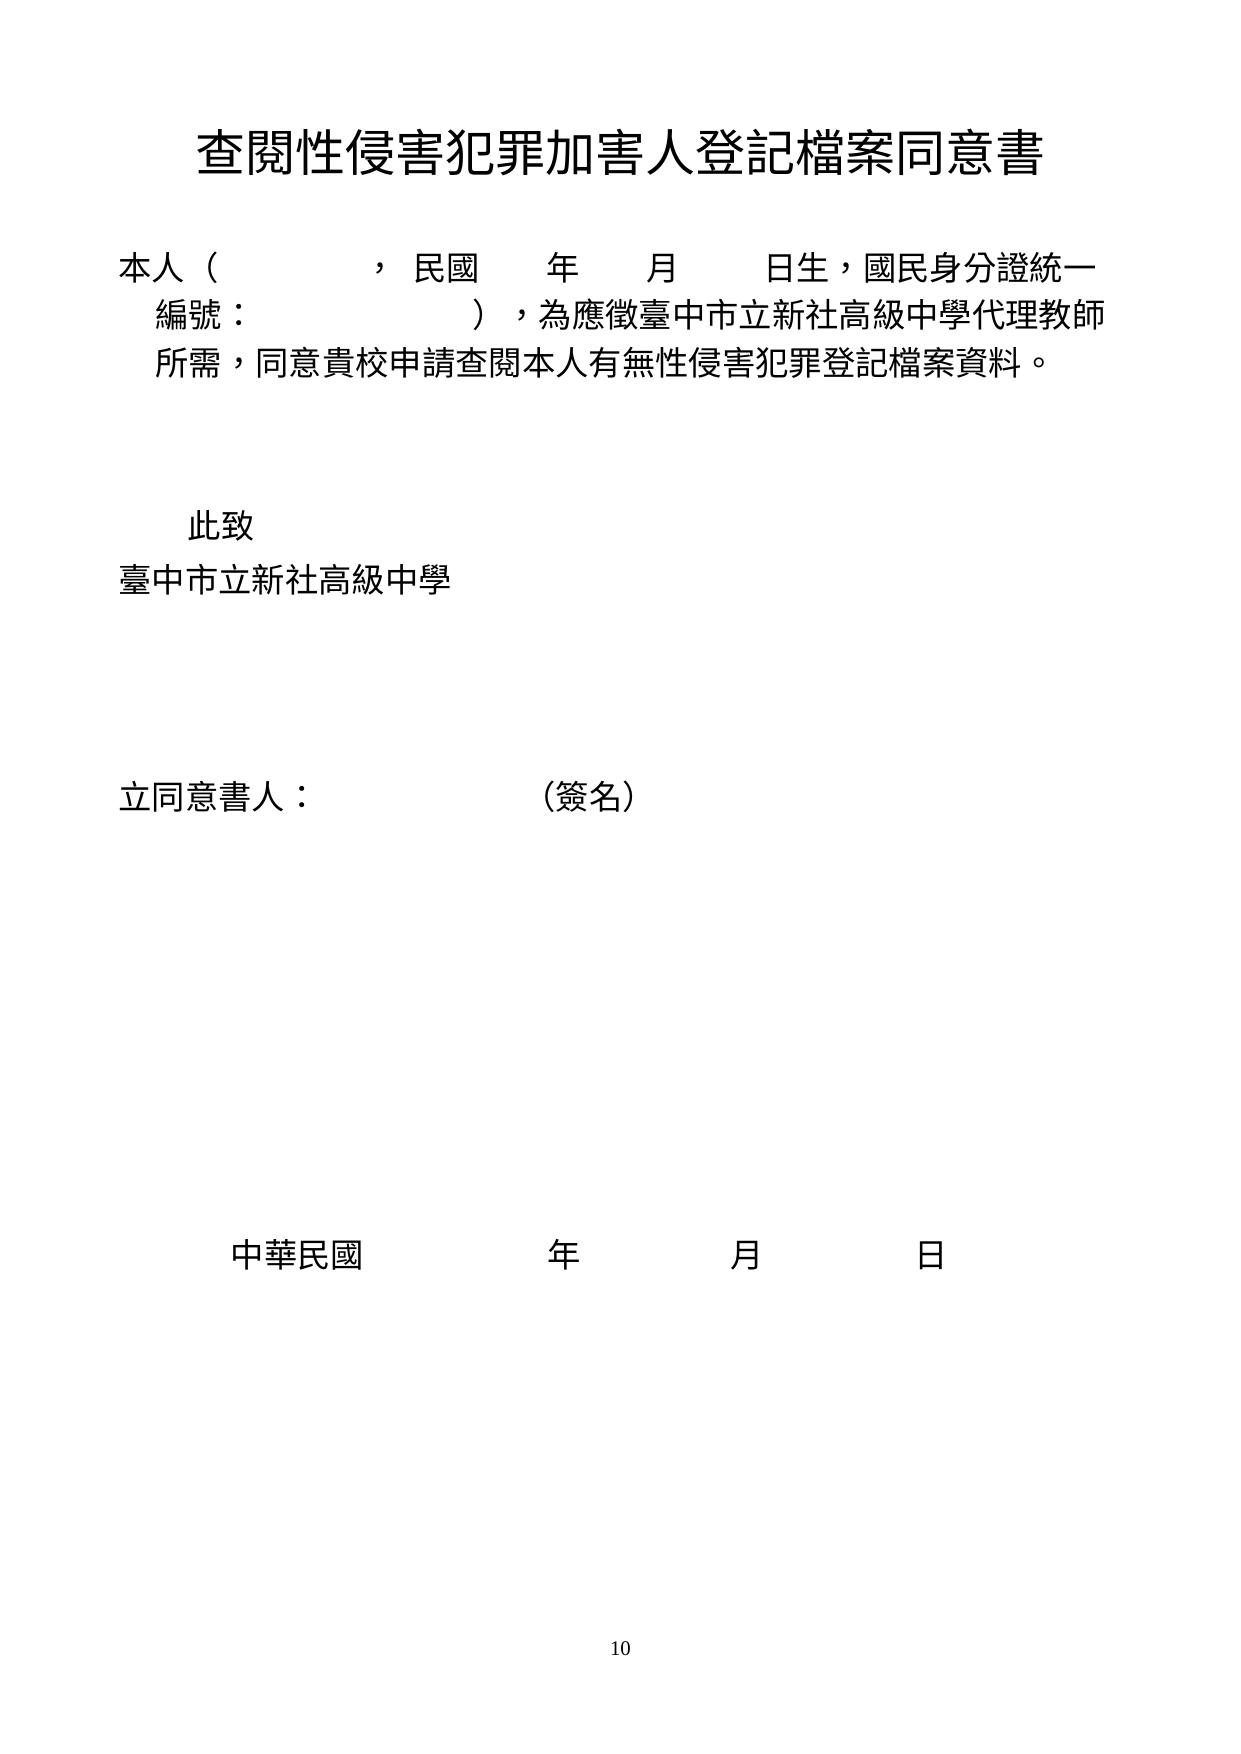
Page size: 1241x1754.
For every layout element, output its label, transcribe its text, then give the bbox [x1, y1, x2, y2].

text 查閱性侵害犯罪加害人登記檔案同意書 [118, 133, 1122, 181]
text 此致 [118, 500, 1122, 548]
text 本人（ ， 民國 年 月 日生，國民身分證統一編號： ），為應徵臺中市立新社高級中學代理教師所需，同意貴校申請查閱本人有無性侵害犯罪登記檔案資料。 [118, 242, 1122, 385]
text 臺中市立新社高級中學 [118, 554, 1122, 602]
text 立同意書人： （簽名） [118, 771, 1122, 819]
text 中華民國 年 月 日 [118, 1231, 1122, 1277]
